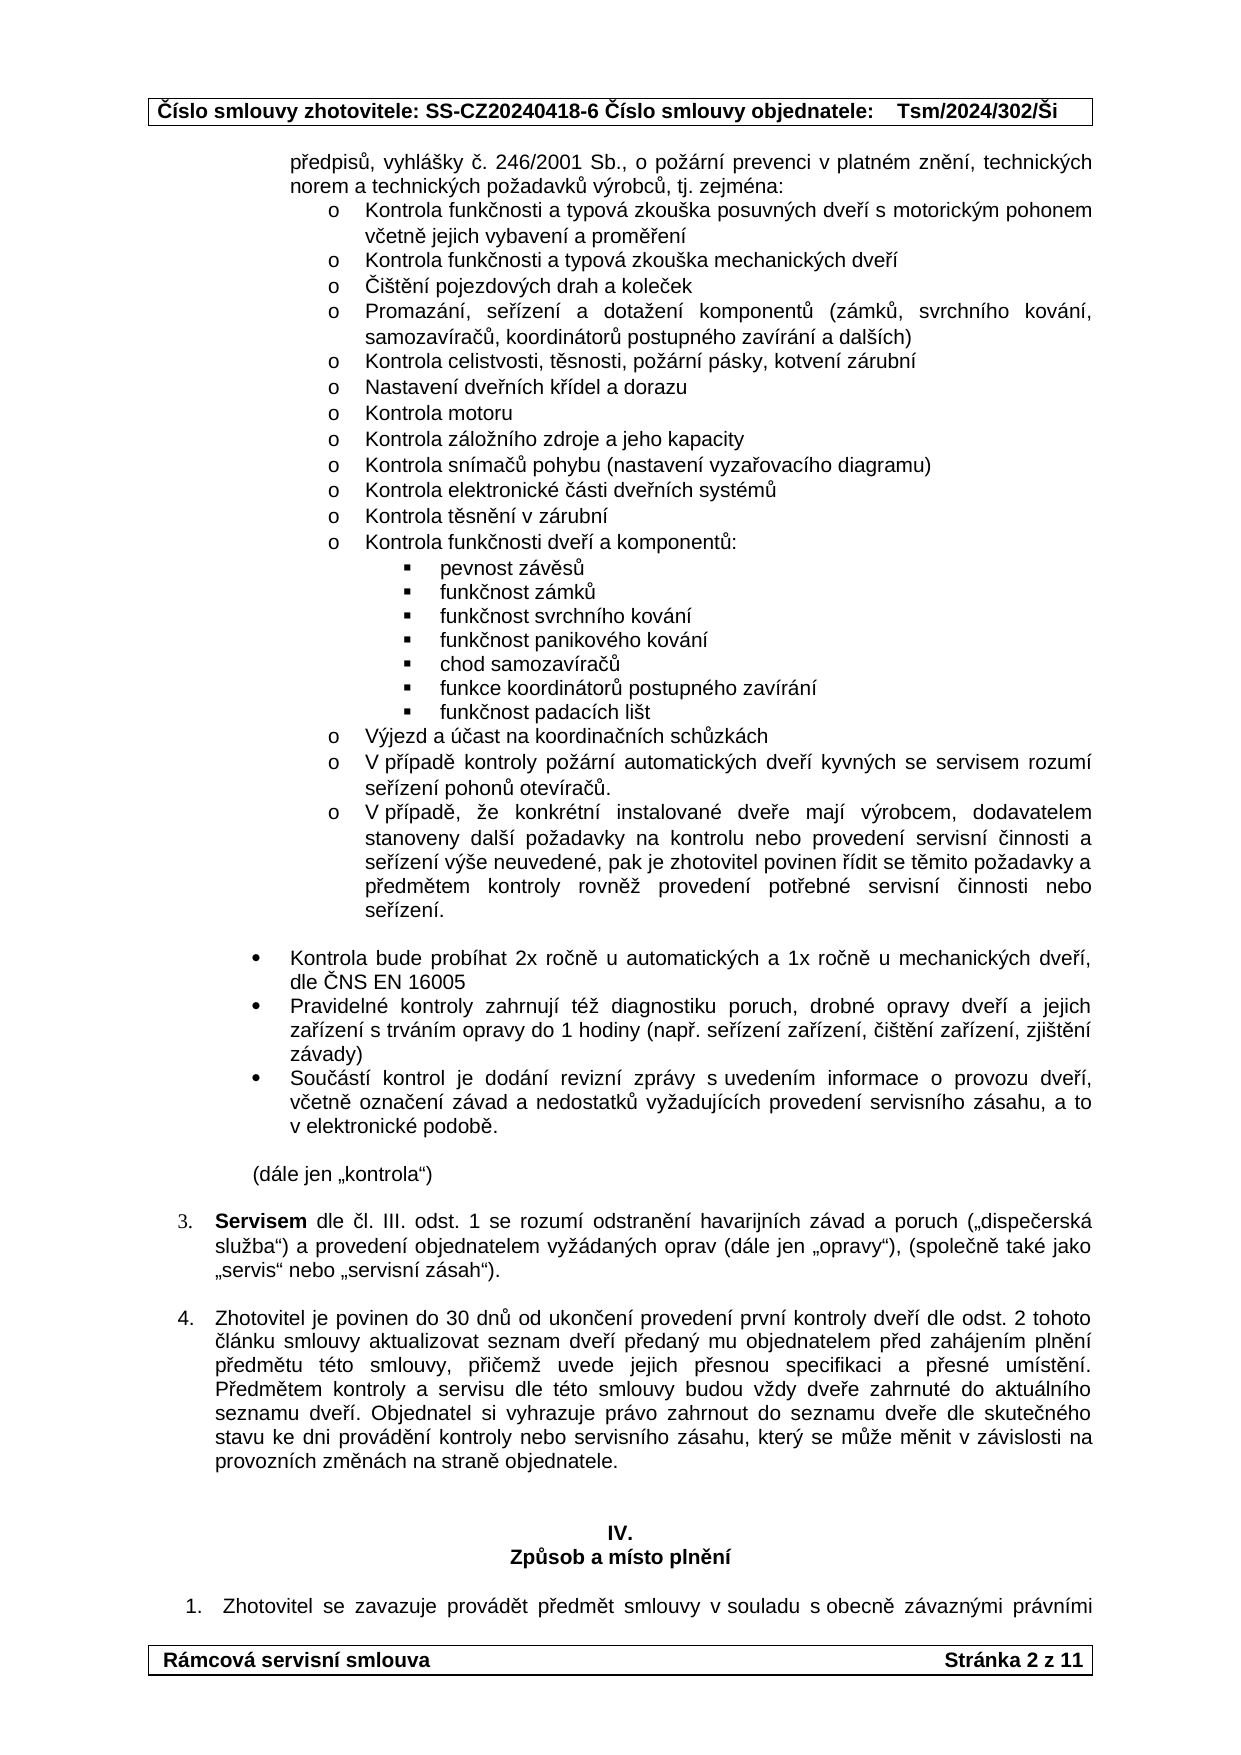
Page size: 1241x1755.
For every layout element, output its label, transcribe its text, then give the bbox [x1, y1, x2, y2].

list chod samozavíračů [402, 652, 1093, 676]
list Součástí kontrol je dodání revizní zprávy s uvedením informace o provozu dveří, včetně označení závad a nedostatků vyžadujících provedení servisního zásahu, a to v elektronické podobě. [252, 1065, 1093, 1137]
list funkce koordinátorů postupného zavírání [402, 676, 1093, 700]
list funkčnost panikového kování [402, 628, 1093, 652]
list Výjezd a účast na koordinačních schůzkách [327, 724, 1093, 750]
text IV. [148, 1521, 1093, 1545]
list Kontrola motoru [327, 401, 1093, 427]
list předpisů, vyhlášky č. 246/2001 Sb., o požární prevenci v platném znění, technických norem a technických požadavků výrobců, tj. zejména: [252, 150, 1093, 198]
list Kontrola funkčnosti dveří a komponentů: [327, 530, 1093, 556]
list Čištění pojezdových drah a koleček [327, 273, 1093, 299]
list pevnost závěsů [402, 556, 1093, 580]
list Nastavení dveřních křídel a dorazu [327, 375, 1093, 401]
list Zhotovitel se zavazuje provádět předmět smlouvy v souladu s obecně závaznými právními [185, 1594, 1093, 1618]
list Kontrola elektronické části dveřních systémů [327, 478, 1093, 504]
subtitle Způsob a místo plnění [148, 1545, 1093, 1569]
list Zhotovitel je povinen do 30 dnů od ukončení provedení první kontroly dveří dle odst. 2 tohoto článku smlouvy aktualizovat seznam dveří předaný mu objednatelem před zahájením plnění předmětu této smlouvy, přičemž uvede jejich přesnou specifikaci a přesné umístění. Předmětem kontroly a servisu dle této smlouvy budou vždy dveře zahrnuté do aktuálního seznamu dveří. Objednatel si vyhrazuje právo zahrnout do seznamu dveře dle skutečného stavu ke dni provádění kontroly nebo servisního zásahu, který se může měnit v závislosti na provozních změnách na straně objednatele. [177, 1305, 1093, 1473]
text (dále jen „kontrola“) [252, 1161, 1093, 1185]
list Kontrola bude probíhat 2x ročně u automatických a 1x ročně u mechanických dveří, dle ČNS EN 16005 [252, 945, 1093, 993]
list funkčnost svrchního kování [402, 604, 1093, 628]
list Pravidelné kontroly zahrnují též diagnostiku poruch, drobné opravy dveří a jejich zařízení s trváním opravy do 1 hodiny (např. seřízení zařízení, čištění zařízení, zjištění závady) [252, 993, 1093, 1065]
list Kontrola záložního zdroje a jeho kapacity [327, 427, 1093, 452]
list Promazání, seřízení a dotažení komponentů (zámků, svrchního kování, samozavíračů, koordinátorů postupného zavírání a dalších) [327, 299, 1093, 349]
list Servisem dle čl. III. odst. 1 se rozumí odstranění havarijních závad a poruch („dispečerská služba“) a provedení objednatelem vyžádaných oprav (dále jen „opravy“), (společně také jako „servis“ nebo „servisní zásah“). [177, 1209, 1093, 1281]
list Kontrola celistvosti, těsnosti, požární pásky, kotvení zárubní [327, 349, 1093, 375]
list V případě, že konkrétní instalované dveře mají výrobcem, dodavatelem stanoveny další požadavky na kontrolu nebo provedení servisní činnosti a seřízení výše neuvedené, pak je zhotovitel povinen řídit se těmito požadavky a předmětem kontroly rovněž provedení potřebné servisní činnosti nebo seřízení. [327, 800, 1093, 921]
list V případě kontroly požární automatických dveří kyvných se servisem rozumí seřízení pohonů otevíračů. [327, 750, 1093, 800]
list funkčnost padacích lišt [402, 700, 1093, 724]
list Kontrola snímačů pohybu (nastavení vyzařovacího diagramu) [327, 452, 1093, 478]
list Kontrola těsnění v zárubní [327, 504, 1093, 530]
list Kontrola funkčnosti a typová zkouška posuvných dveří s motorickým pohonem včetně jejich vybavení a proměření [327, 198, 1093, 248]
list Kontrola funkčnosti a typová zkouška mechanických dveří [327, 248, 1093, 273]
list funkčnost zámků [402, 580, 1093, 604]
